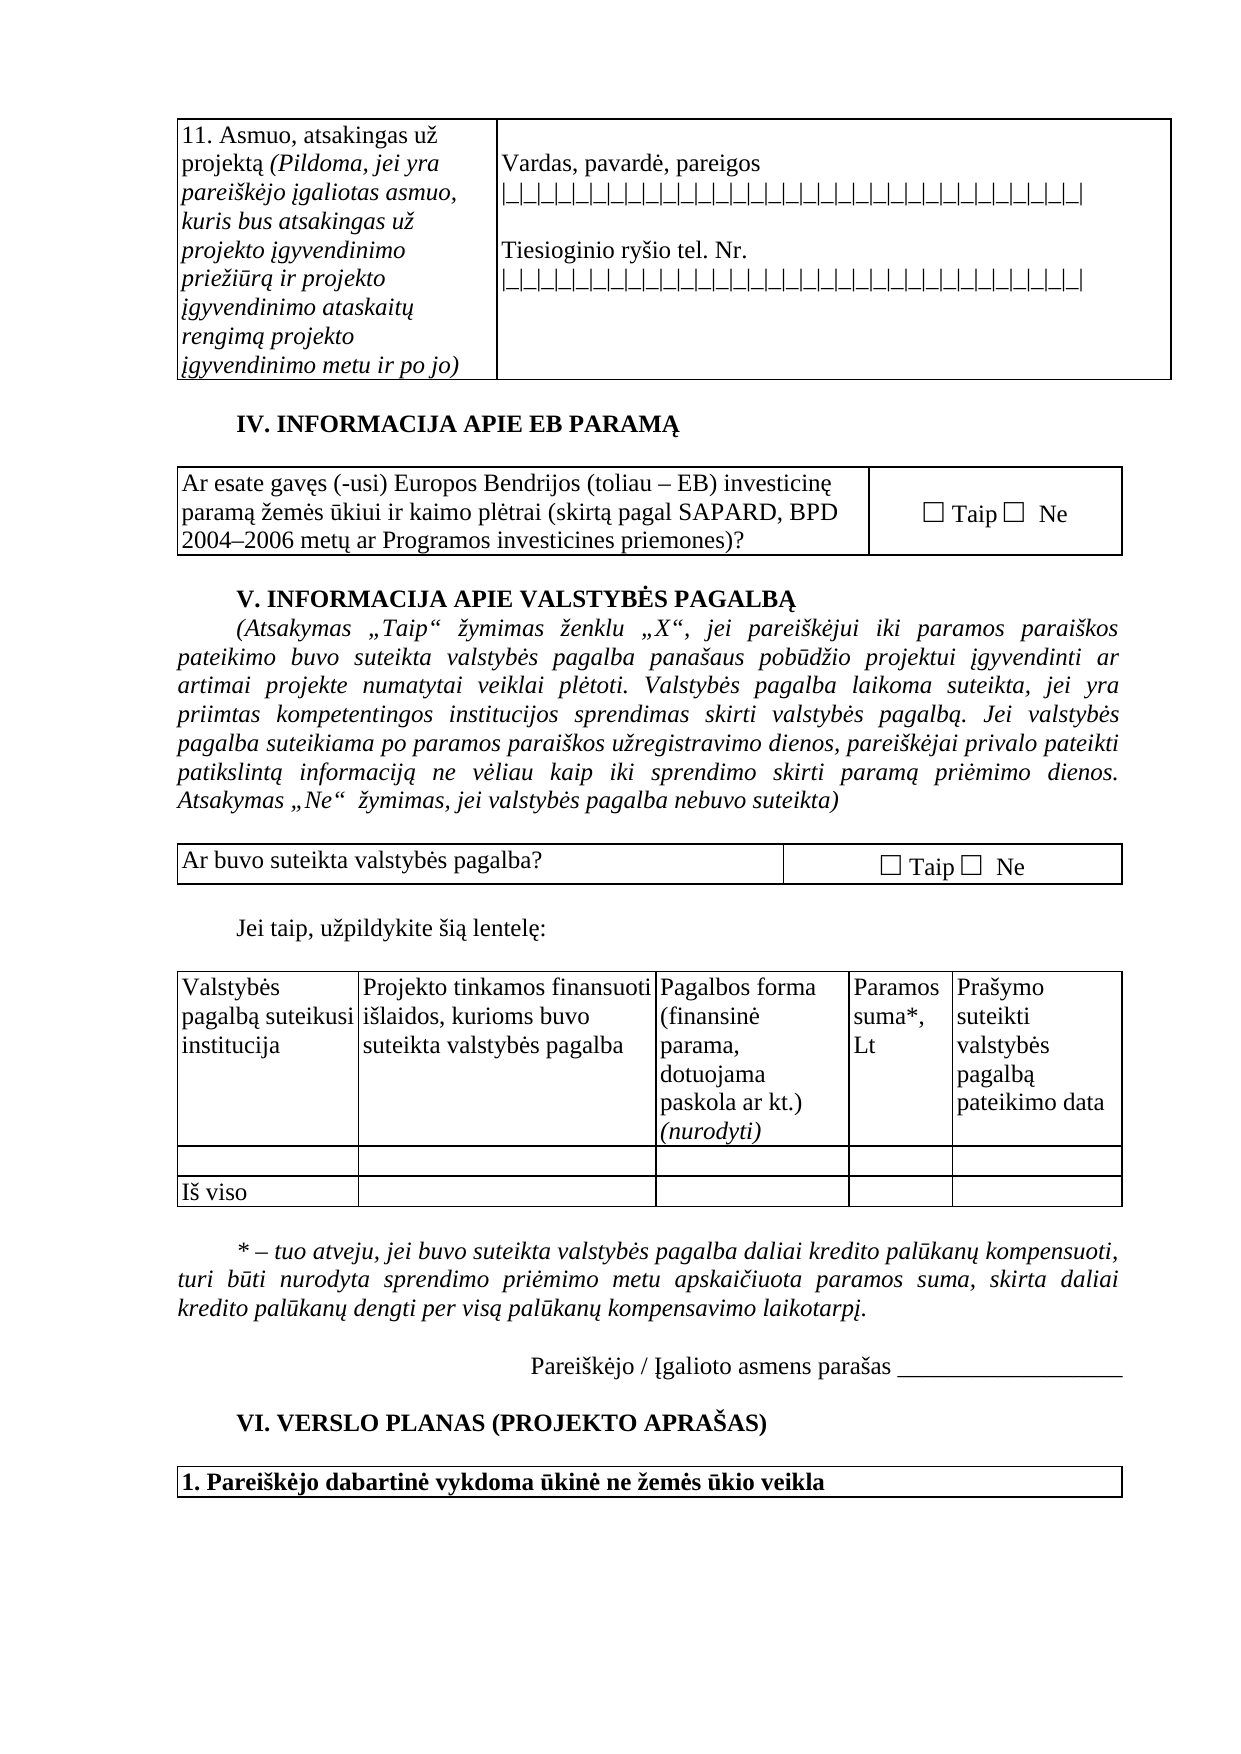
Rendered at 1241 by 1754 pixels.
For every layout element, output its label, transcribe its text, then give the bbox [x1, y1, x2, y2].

text VI. VERSLO PLANAS (PROJEKTO APRAŠAS) [177, 1408, 1122, 1437]
table_header 1. Pareiškėjo dabartinė vykdoma ūkinė ne žemės ūkio veikla [178, 1467, 1121, 1496]
table_cell [850, 1177, 952, 1206]
table_header Pagalbos forma (finansinė parama, dotuojama paskola ar kt.) (nurodyti) [657, 972, 848, 1145]
table_cell [953, 1177, 1121, 1206]
table_cell Iš viso [178, 1177, 358, 1206]
text Jei taip, užpildykite šią lentelę: [177, 913, 1122, 942]
table_cell [657, 1177, 848, 1206]
table_cell [359, 1147, 655, 1175]
table_header Ar esate gavęs (-usi) Europos Bendrijos (toliau – EB) investicinę paramą žemės ūkiui ir kaimo plėtrai (skirtą pagal SAPARD, BPD 2004–2006 metų ar Programos investicines priemones)? [178, 468, 868, 554]
table_header □ Taip □ Ne [784, 845, 1121, 883]
text Pareiškėjo / Įgalioto asmens parašas __________________ [177, 1351, 1122, 1379]
table_cell Vardas, pavardė, pareigos |_|_|_|_|_|_|_|_|_|_|_|_|_|_|_|_|_|_|_|_|_|_|_|_|_|_|_|_|_|_|_|_|_| Tiesioginio ryšio tel. Nr. |_|_|_|_|_|_|_|_|_|_|_|_|_|_|_|_|_|_|_|_|_|_|_|_|_|_|_|_|_|_|_|_|_| [498, 120, 1170, 378]
text IV. INFORMACIJA APIE EB PARAMĄ [177, 409, 1122, 437]
text * – tuo atveju, jei buvo suteikta valstybės pagalba daliai kredito palūkanų kompensuoti, turi būti nurodyta sprendimo priėmimo metu apskaičiuota paramos suma, skirta daliai kredito palūkanų dengti per visą palūkanų kompensavimo laikotarpį. [177, 1236, 1122, 1322]
table_header Valstybės pagalbą suteikusi institucija [178, 972, 358, 1145]
table_cell [657, 1147, 848, 1175]
table_cell 11. Asmuo, atsakingas už projektą (Pildoma, jei yra pareiškėjo įgaliotas asmuo, kuris bus atsakingas už projekto įgyvendinimo priežiūrą ir projekto įgyvendinimo ataskaitų rengimą projekto įgyvendinimo metu ir po jo) [178, 120, 496, 378]
table_header □ Taip □ Ne [870, 468, 1121, 554]
table_cell [178, 1147, 358, 1175]
table_header Prašymo suteikti valstybės pagalbą pateikimo data [953, 972, 1121, 1145]
table_header Paramos suma*, Lt [850, 972, 952, 1145]
table_header Ar buvo suteikta valstybės pagalba? [178, 845, 783, 883]
table_header Projekto tinkamos finansuoti išlaidos, kurioms buvo suteikta valstybės pagalba [359, 972, 655, 1145]
table_cell [359, 1177, 655, 1206]
table_cell [850, 1147, 952, 1175]
text V. INFORMACIJA APIE VALSTYBĖS PAGALBĄ [177, 584, 1122, 613]
text (Atsakymas „Taip“ žymimas ženklu „X“, jei pareiškėjui iki paramos paraiškos pateikimo buvo suteikta valstybės pagalba panašaus pobūdžio projektui įgyvendinti ar artimai projekte numatytai veiklai plėtoti. Valstybės pagalba laikoma suteikta, jei yra priimtas kompetentingos institucijos sprendimas skirti valstybės pagalbą. Jei valstybės pagalba suteikiama po paramos paraiškos užregistravimo dienos, pareiškėjai privalo pateikti patikslintą informaciją ne vėliau kaip iki sprendimo skirti paramą priėmimo dienos. Atsakymas „Ne“ žymimas, jei valstybės pagalba nebuvo suteikta) [177, 613, 1122, 814]
table_cell [953, 1147, 1121, 1175]
